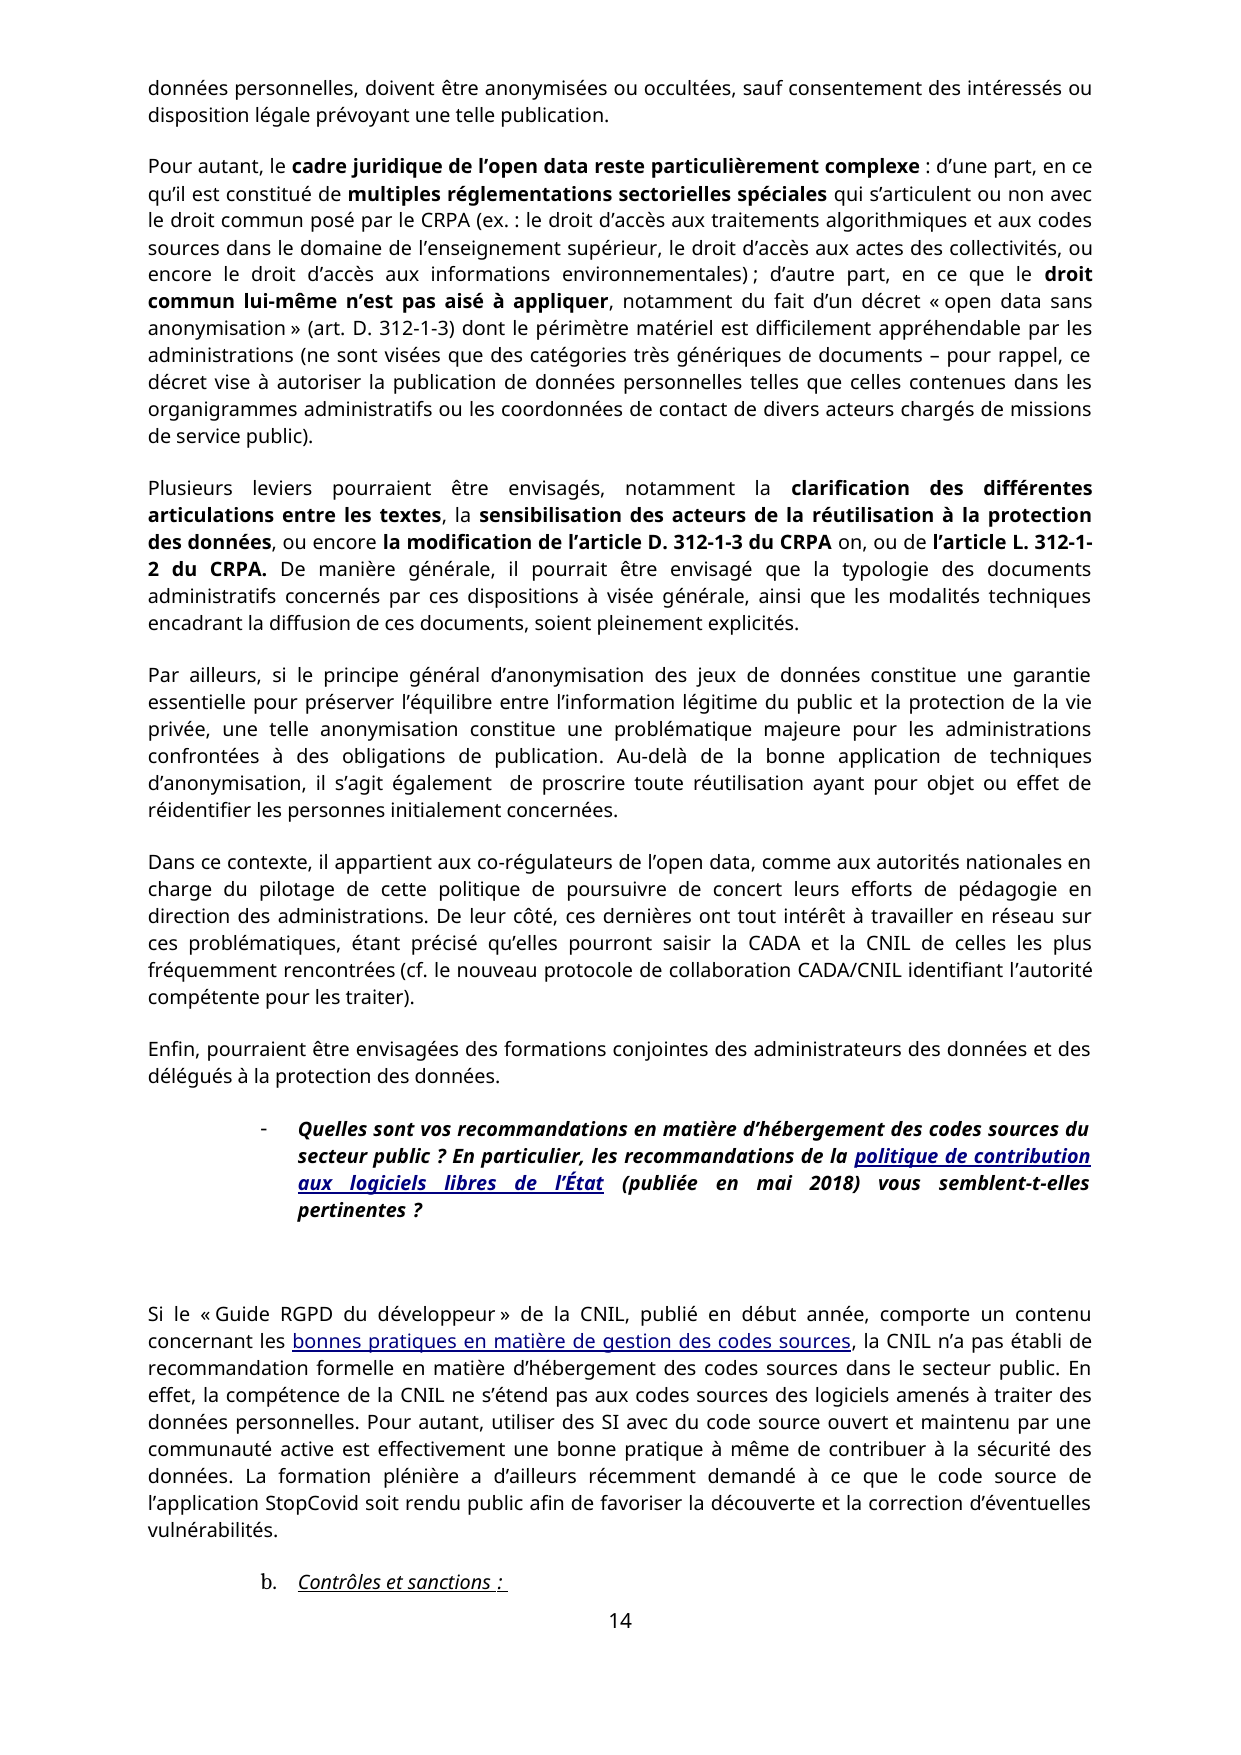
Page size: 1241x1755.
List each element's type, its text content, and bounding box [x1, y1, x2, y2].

text Par ailleurs, si le principe général d’anonymisation des jeux de données constitue une garantie essentielle pour préserver l’équilibre entre l’information légitime du public et la protection de la vie privée, une telle anonymisation constitue une problématique majeure pour les administrations confrontées à des obligations de publication. Au-delà de la bonne application de techniques d’anonymisation, il s’agit également de proscrire toute réutilisation ayant pour objet ou effet de réidentifier les personnes initialement concernées. [148, 661, 1093, 823]
text Dans ce contexte, il appartient aux co-régulateurs de l’open data, comme aux autorités nationales en charge du pilotage de cette politique de poursuivre de concert leurs efforts de pédagogie en direction des administrations. De leur côté, ces dernières ont tout intérêt à travailler en réseau sur ces problématiques, étant précisé qu’elles pourront saisir la CADA et la CNIL de celles les plus fréquemment rencontrées (cf. le nouveau protocole de collaboration CADA/CNIL identifiant l’autorité compétente pour les traiter). [148, 848, 1093, 1010]
list Quelles sont vos recommandations en matière d’hébergement des codes sources du secteur public ? En particulier, les recommandations de la politique de contribution aux logiciels libres de l’État (publiée en mai 2018) vous semblent-t-elles pertinentes ? [260, 1114, 1093, 1223]
list Contrôles et sanctions : [260, 1568, 1093, 1595]
text Plusieurs leviers pourraient être envisagés, notamment la clarification des différentes articulations entre les textes, la sensibilisation des acteurs de la réutilisation à la protection des données, ou encore la modification de l’article D. 312-1-3 du CRPA on, ou de l’article L. 312-1-2 du CRPA. De manière générale, il pourrait être envisagé que la typologie des documents administratifs concernés par ces dispositions à visée générale, ainsi que les modalités techniques encadrant la diffusion de ces documents, soient pleinement explicités. [148, 474, 1093, 636]
text Si le « Guide RGPD du développeur » de la CNIL, publié en début année, comporte un contenu concernant les bonnes pratiques en matière de gestion des codes sources, la CNIL n’a pas établi de recommandation formelle en matière d’hébergement des codes sources dans le secteur public. En effet, la compétence de la CNIL ne s’étend pas aux codes sources des logiciels amenés à traiter des données personnelles. Pour autant, utiliser des SI avec du code source ouvert et maintenu par une communauté active est effectivement une bonne pratique à même de contribuer à la sécurité des données. La formation plénière a d’ailleurs récemment demandé à ce que le code source de l’application StopCovid soit rendu public afin de favoriser la découverte et la correction d’éventuelles vulnérabilités. [148, 1300, 1093, 1543]
text Enfin, pourraient être envisagées des formations conjointes des administrateurs des données et des délégués à la protection des données. [148, 1035, 1093, 1089]
text Pour autant, le cadre juridique de l’open data reste particulièrement complexe : d’une part, en ce qu’il est constitué de multiples réglementations sectorielles spéciales qui s’articulent ou non avec le droit commun posé par le CRPA (ex. : le droit d’accès aux traitements algorithmiques et aux codes sources dans le domaine de l’enseignement supérieur, le droit d’accès aux actes des collectivités, ou encore le droit d’accès aux informations environnementales) ; d’autre part, en ce que le droit commun lui-même n’est pas aisé à appliquer, notamment du fait d’un décret « open data sans anonymisation » (art. D. 312-1-3) dont le périmètre matériel est difficilement appréhendable par les administrations (ne sont visées que des catégories très génériques de documents – pour rappel, ce décret vise à autoriser la publication de données personnelles telles que celles contenues dans les organigrammes administratifs ou les coordonnées de contact de divers acteurs chargés de missions de service public). [148, 153, 1093, 449]
text données personnelles, doivent être anonymisées ou occultées, sauf consentement des intéressés ou disposition légale prévoyant une telle publication. [148, 74, 1093, 128]
